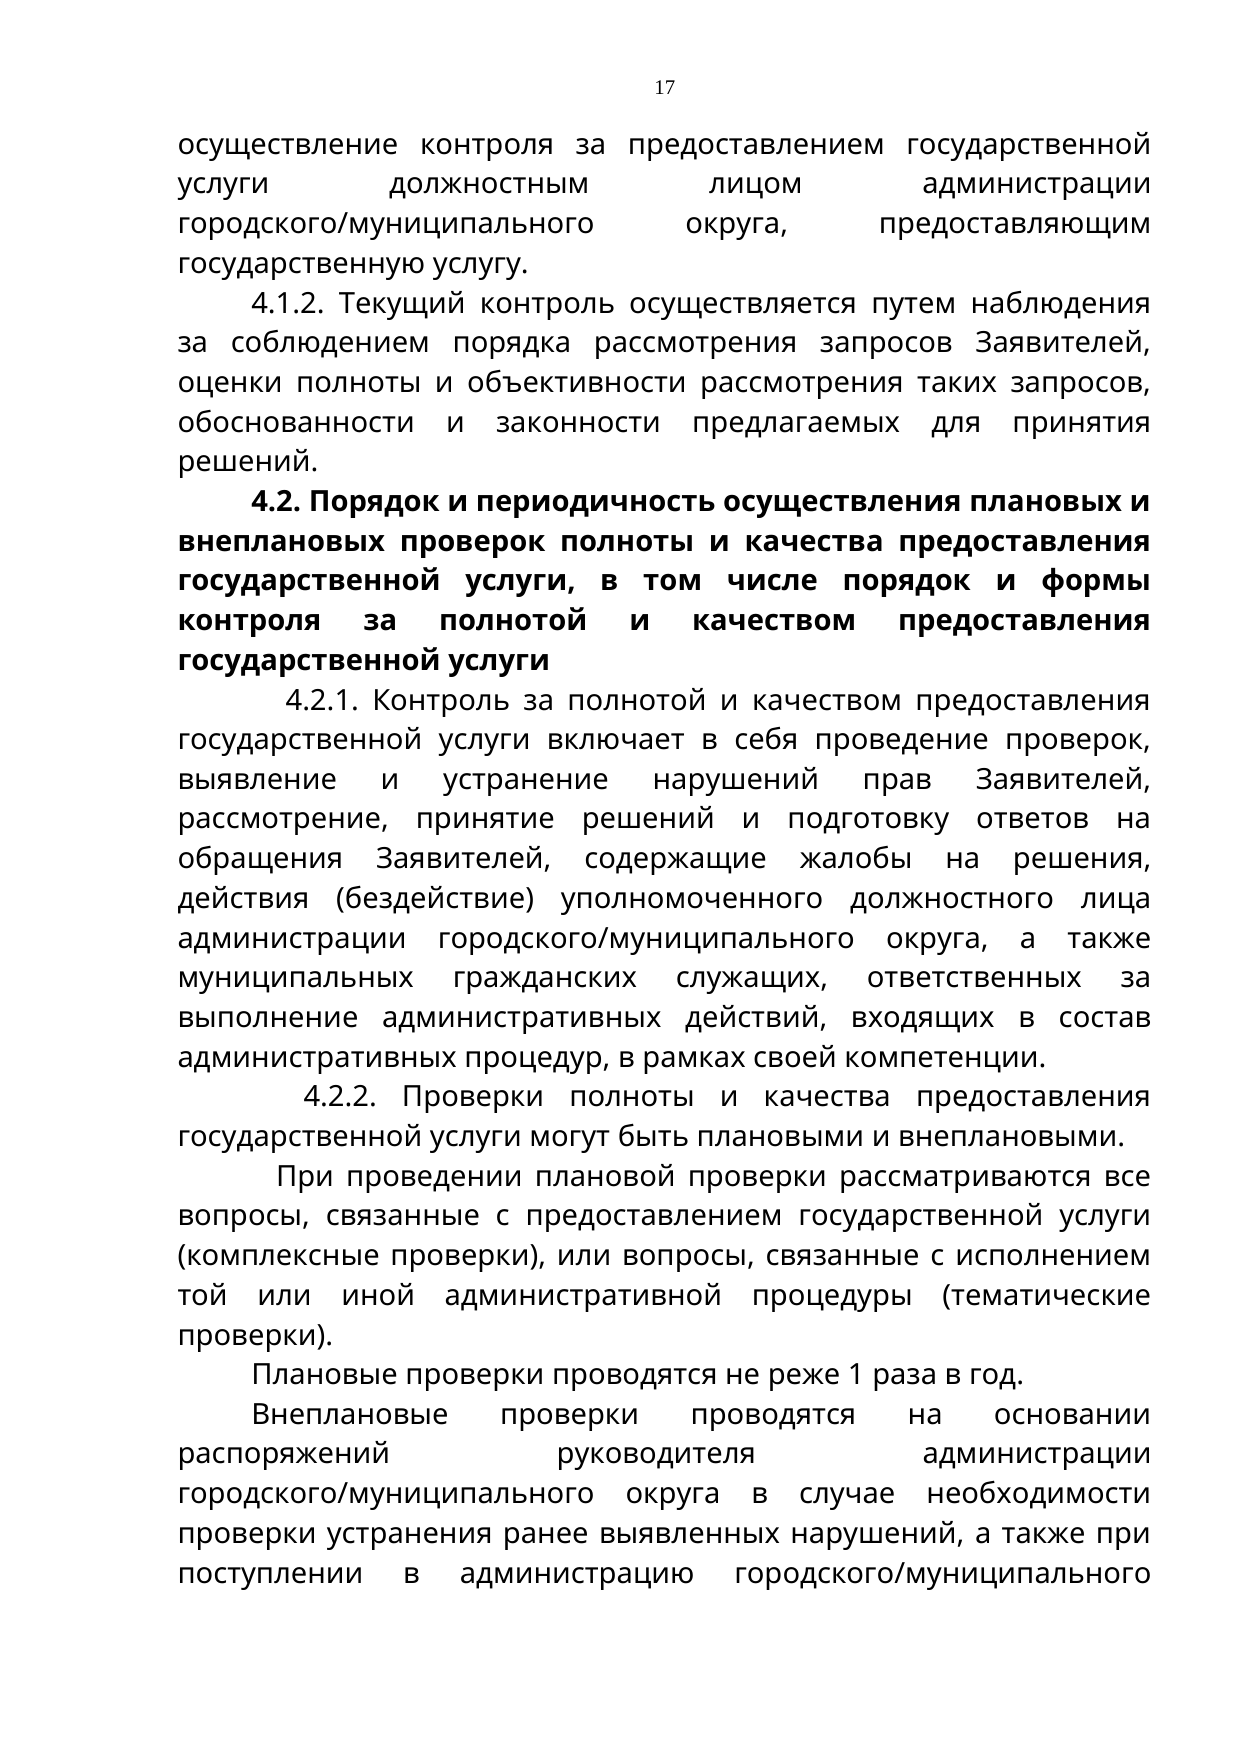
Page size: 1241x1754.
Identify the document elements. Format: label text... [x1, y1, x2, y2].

list Внеплановые проверки проводятся на основании распоряжений руководителя администрации городского/муниципального округа в случае необходимости проверки устранения ранее выявленных нарушений, а также при поступлении в администрацию городского/муниципального [177, 1393, 1152, 1592]
text 4.1.2. Текущий контроль осуществляется путем наблюдения за соблюдением порядка рассмотрения запросов Заявителей, оценки полноты и объективности рассмотрения таких запросов, обоснованности и законности предлагаемых для принятия решений. [177, 282, 1152, 480]
list Плановые проверки проводятся не реже 1 раза в год. [177, 1353, 1152, 1393]
subtitle 4.2. Порядок и периодичность осуществления плановых и внеплановых проверок полноты и качества предоставления государственной услуги, в том числе порядок и формы контроля за полнотой и качеством предоставления государственной услуги [177, 480, 1152, 679]
list 4.2.1. Контроль за полнотой и качеством предоставления государственной услуги включает в себя проведение проверок, выявление и устранение нарушений прав Заявителей, рассмотрение, принятие решений и подготовку ответов на обращения Заявителей, содержащие жалобы на решения, действия (бездействие) уполномоченного должностного лица администрации городского/муниципального округа, а также муниципальных гражданских служащих, ответственных за выполнение административных действий, входящих в состав административных процедур, в рамках своей компетенции. [177, 679, 1152, 1076]
text осуществление контроля за предоставлением государственной услуги должностным лицом администрации городского/муниципального округа, предоставляющим государственную услугу. [177, 123, 1152, 282]
list 4.2.2. Проверки полноты и качества предоставления государственной услуги могут быть плановыми и внеплановыми. [177, 1076, 1152, 1155]
list При проведении плановой проверки рассматриваются все вопросы, связанные с предоставлением государственной услуги (комплексные проверки), или вопросы, связанные с исполнением той или иной административной процедуры (тематические проверки). [177, 1155, 1152, 1353]
